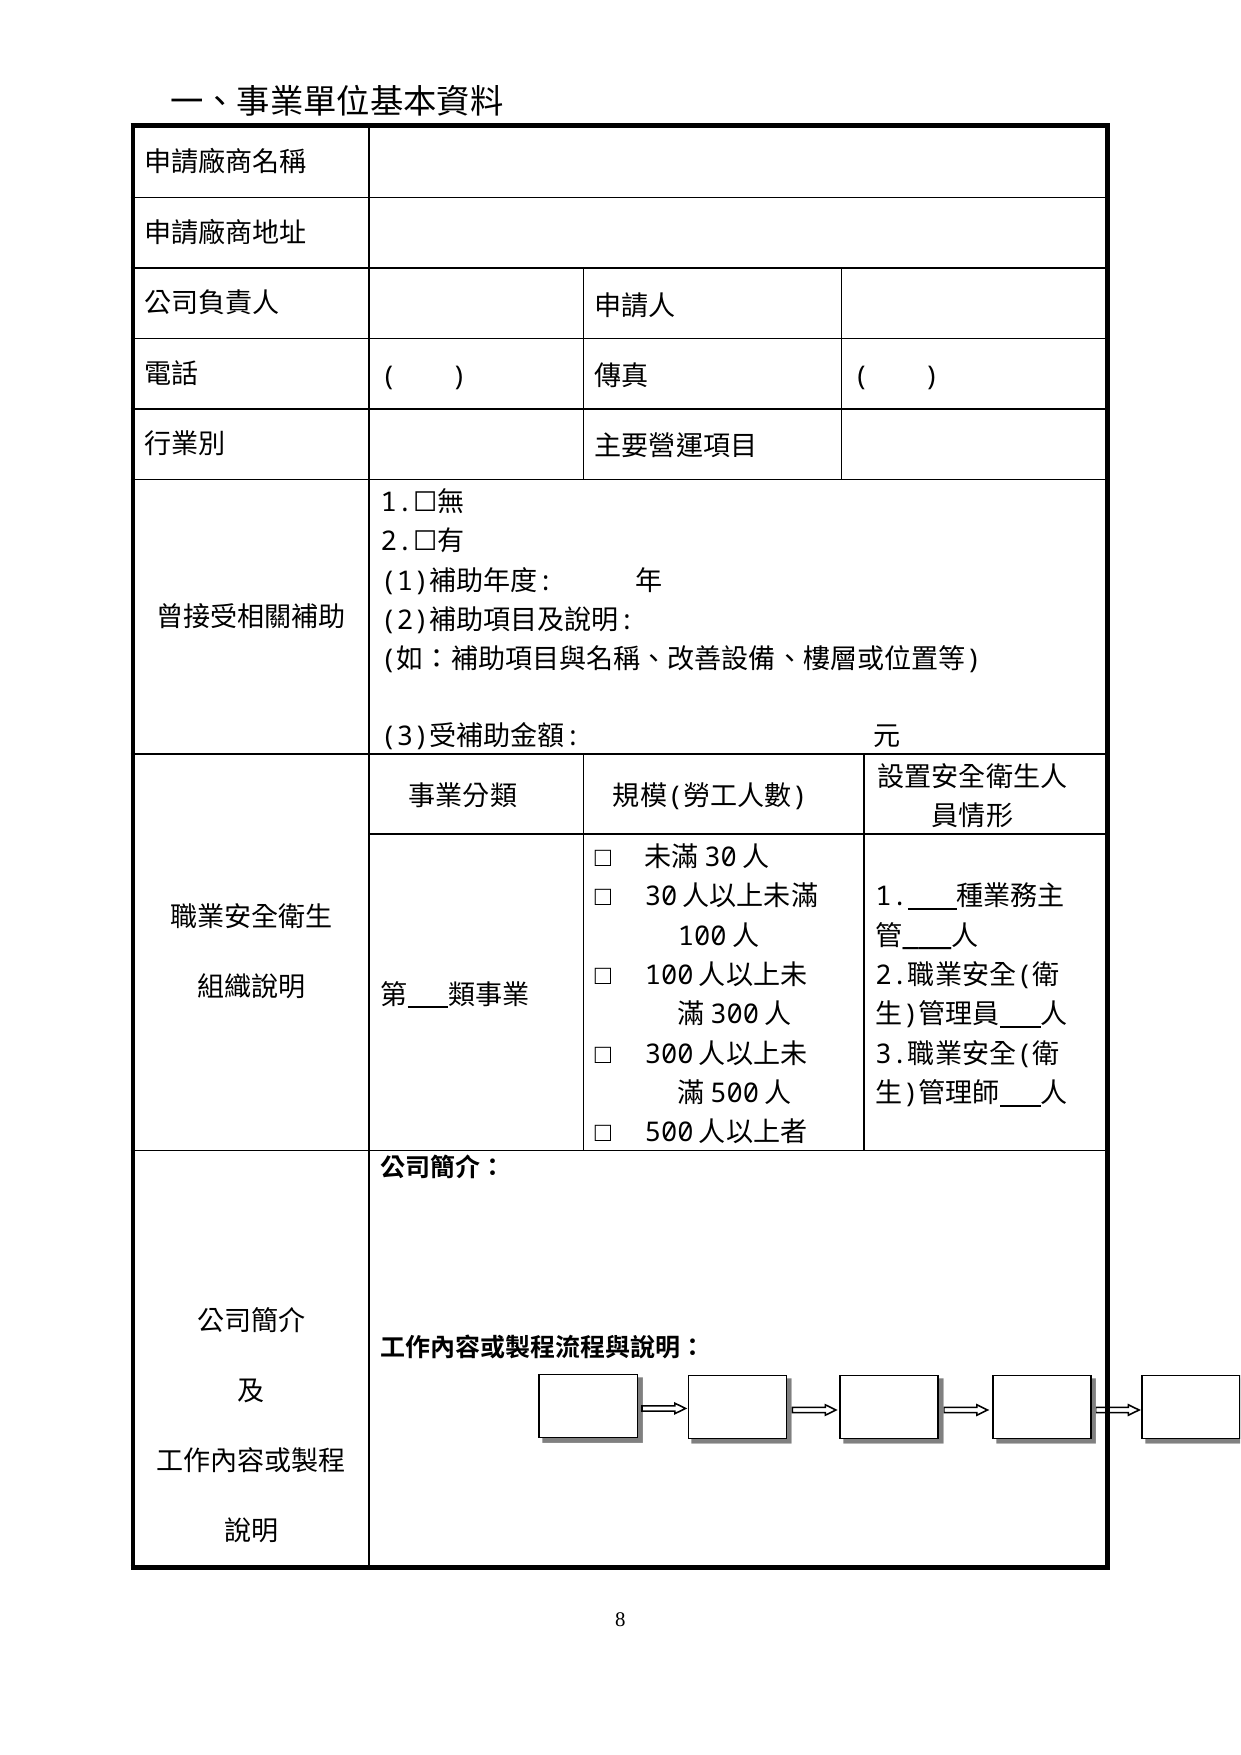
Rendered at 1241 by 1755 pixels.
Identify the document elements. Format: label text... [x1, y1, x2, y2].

table_cell 主要營運項目 [584, 410, 841, 478]
table_cell 1.☐無 2.☐有 (1)補助年度: 年 (2)補助項目及說明: (如：補助項目與名稱、改善設備、樓層或位置等) (3)受補助金額: 元 [370, 480, 1105, 753]
table_cell 行業別 [135, 410, 368, 478]
table_cell ( ) [370, 339, 583, 408]
table_cell 公司負責人 [135, 269, 368, 338]
table_cell 傳真 [584, 339, 841, 408]
table_cell [842, 269, 1105, 338]
table_cell 未滿30人 30人以上未滿 100人 100人以上未滿300人 300人以上未滿500人 500人以上者 [584, 835, 863, 1150]
table_cell [842, 410, 1105, 478]
table_cell 申請人 [584, 269, 841, 338]
table_cell 1. 種業務主管___人 2.職業安全(衛生)管理員 人 3.職業安全(衛生)管理師 人 [865, 835, 1105, 1150]
table_cell ( ) [842, 339, 1105, 408]
table_cell [370, 410, 583, 478]
table_cell 申請廠商地址 [135, 198, 368, 267]
table_cell 設置安全衛生人員情形 [865, 755, 1105, 833]
text 一、事業單位基本資料 [170, 75, 1093, 123]
table_cell 公司簡介： 工作內容或製程流程與說明： [370, 1151, 1105, 1565]
table_cell 第 類事業 [370, 835, 583, 1150]
table_cell 職業安全衛生 組織說明 [135, 755, 368, 1150]
table_cell 事業分類 [370, 755, 583, 833]
table_cell [370, 198, 1105, 267]
table_cell 公司簡介 及 工作內容或製程 說明 [135, 1151, 368, 1565]
table_header [370, 128, 1105, 197]
table_cell 規模(勞工人數) [584, 755, 863, 833]
table_cell 電話 [135, 339, 368, 408]
table_cell 曾接受相關補助 [135, 480, 368, 753]
table_header 申請廠商名稱 [135, 128, 368, 197]
table_cell [370, 269, 583, 338]
